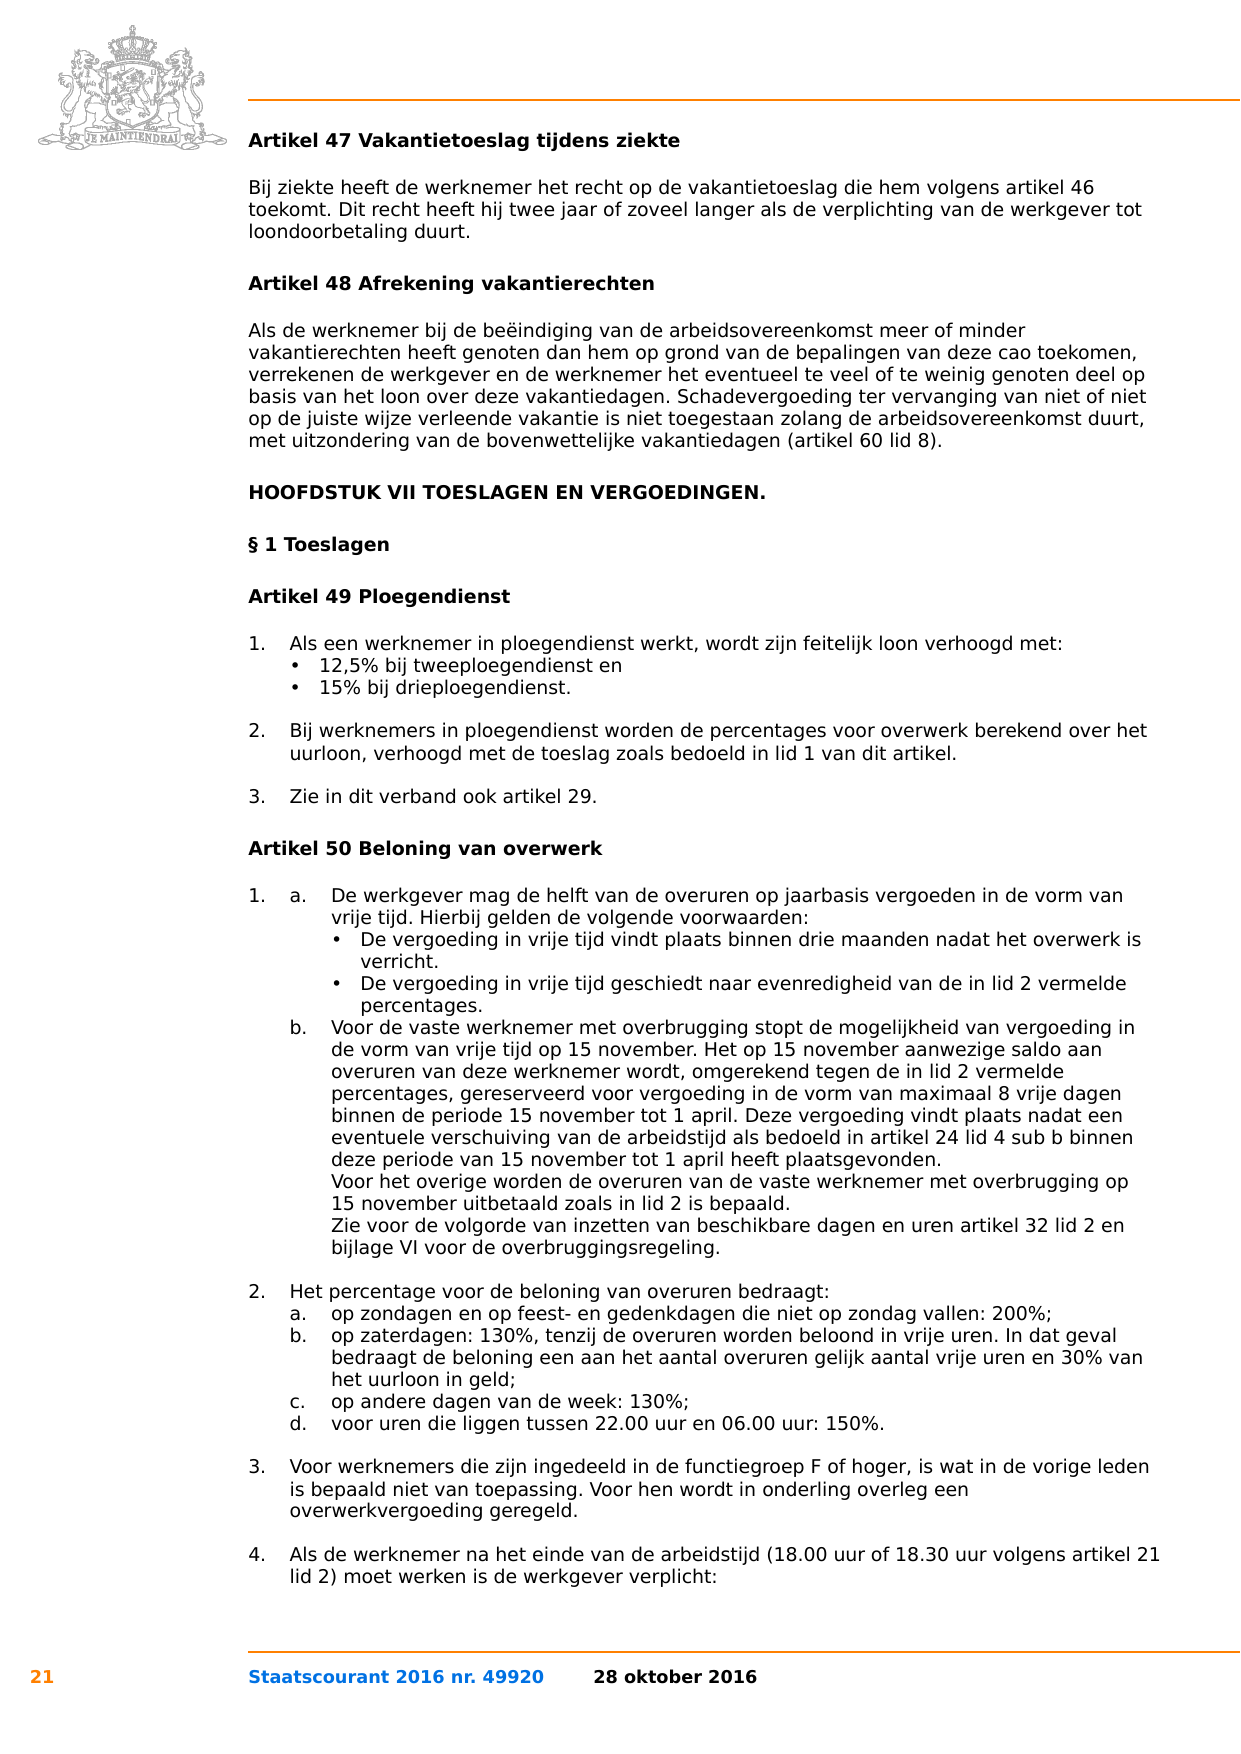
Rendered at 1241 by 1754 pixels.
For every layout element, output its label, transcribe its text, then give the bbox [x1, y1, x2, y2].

text 2. Bij werknemers in ploegendienst worden de percentages voor overwerk berekend over het uurloon, verhoogd met de toeslag zoals bedoeld in lid 1 van dit artikel. [248, 720, 1163, 764]
text 2. Het percentage voor de beloning van overuren bedraagt: [248, 1281, 1163, 1303]
text d. voor uren die liggen tussen 22.00 uur en 06.00 uur: 150%. [289, 1413, 1163, 1434]
subtitle Artikel 50 Beloning van overwerk [248, 838, 1163, 860]
subtitle HOOFDSTUK VII TOESLAGEN EN VERGOEDINGEN. [248, 482, 1163, 504]
text Als de werknemer bij de beëindiging van de arbeidsovereenkomst meer of minder vakantierechten heeft genoten dan hem op grond van de bepalingen van deze cao toekomen, verrekenen de werkgever en de werknemer het eventueel te veel of te weinig genoten deel op basis van het loon over deze vakantiedagen. Schadevergoeding ter vervanging van niet of niet op de juiste wijze verleende vakantie is niet toegestaan zolang de arbeidsovereenkomst duurt, met uitzondering van de bovenwettelijke vakantiedagen (artikel 60 lid 8). [248, 320, 1163, 452]
text 4. Als de werknemer na het einde van de arbeidstijd (18.00 uur of 18.30 uur volgens artikel 21 lid 2) moet werken is de werkgever verplicht: [248, 1544, 1163, 1588]
subtitle § 1 Toeslagen [248, 534, 1163, 556]
picture [38, 25, 227, 150]
text Voor het overige worden de overuren van de vaste werknemer met overbrugging op 15 november uitbetaald zoals in lid 2 is bepaald. [331, 1171, 1163, 1215]
text 3. Voor werknemers die zijn ingedeeld in de functiegroep F of hoger, is wat in de vorige leden is bepaald niet van toepassing. Voor hen wordt in onderling overleg een overwerkvergoeding geregeld. [248, 1456, 1163, 1522]
text • 12,5% bij tweeploegendienst en [289, 654, 1163, 677]
subtitle Artikel 47 Vakantietoeslag tijdens ziekte [248, 130, 1163, 152]
text b. op zaterdagen: 130%, tenzij de overuren worden beloond in vrije uren. In dat geval bedraagt de beloning een aan het aantal overuren gelijk aantal vrije uren en 30% van het uurloon in geld; [289, 1325, 1163, 1391]
text 1. Als een werknemer in ploegendienst werkt, wordt zijn feitelijk loon verhoogd met: [248, 633, 1163, 654]
text Zie voor de volgorde van inzetten van beschikbare dagen en uren artikel 32 lid 2 en bijlage VI voor de overbruggingsregeling. [331, 1215, 1163, 1259]
subtitle Artikel 48 Afrekening vakantierechten [248, 273, 1163, 295]
text c. op andere dagen van de week: 130%; [289, 1391, 1163, 1413]
text • 15% bij drieploegendienst. [289, 677, 1163, 698]
text • De vergoeding in vrije tijd geschiedt naar evenredigheid van de in lid 2 vermelde percentages. [331, 973, 1163, 1017]
text Bij ziekte heeft de werknemer het recht op de vakantietoeslag die hem volgens artikel 46 toekomt. Dit recht heeft hij twee jaar of zoveel langer als de verplichting van de werkgever tot loondoorbetaling duurt. [248, 177, 1163, 243]
text 1. a. De werkgever mag de helft van de overuren op jaarbasis vergoeden in de vorm van vrije tijd. Hierbij gelden de volgende voorwaarden: [248, 885, 1163, 929]
text • De vergoeding in vrije tijd vindt plaats binnen drie maanden nadat het overwerk is verricht. [331, 929, 1163, 973]
subtitle Artikel 49 Ploegendienst [248, 586, 1163, 608]
text b. Voor de vaste werknemer met overbrugging stopt de mogelijkheid van vergoeding in de vorm van vrije tijd op 15 november. Het op 15 november aanwezige saldo aan overuren van deze werknemer wordt, omgerekend tegen de in lid 2 vermelde percentages, gereserveerd voor vergoeding in de vorm van maximaal 8 vrije dagen binnen de periode 15 november tot 1 april. Deze vergoeding vindt plaats nadat een eventuele verschuiving van de arbeidstijd als bedoeld in artikel 24 lid 4 sub b binnen deze periode van 15 november tot 1 april heeft plaatsgevonden. [289, 1017, 1163, 1171]
text a. op zondagen en op feest- en gedenkdagen die niet op zondag vallen: 200%; [289, 1303, 1163, 1325]
text 3. Zie in dit verband ook artikel 29. [248, 786, 1163, 808]
